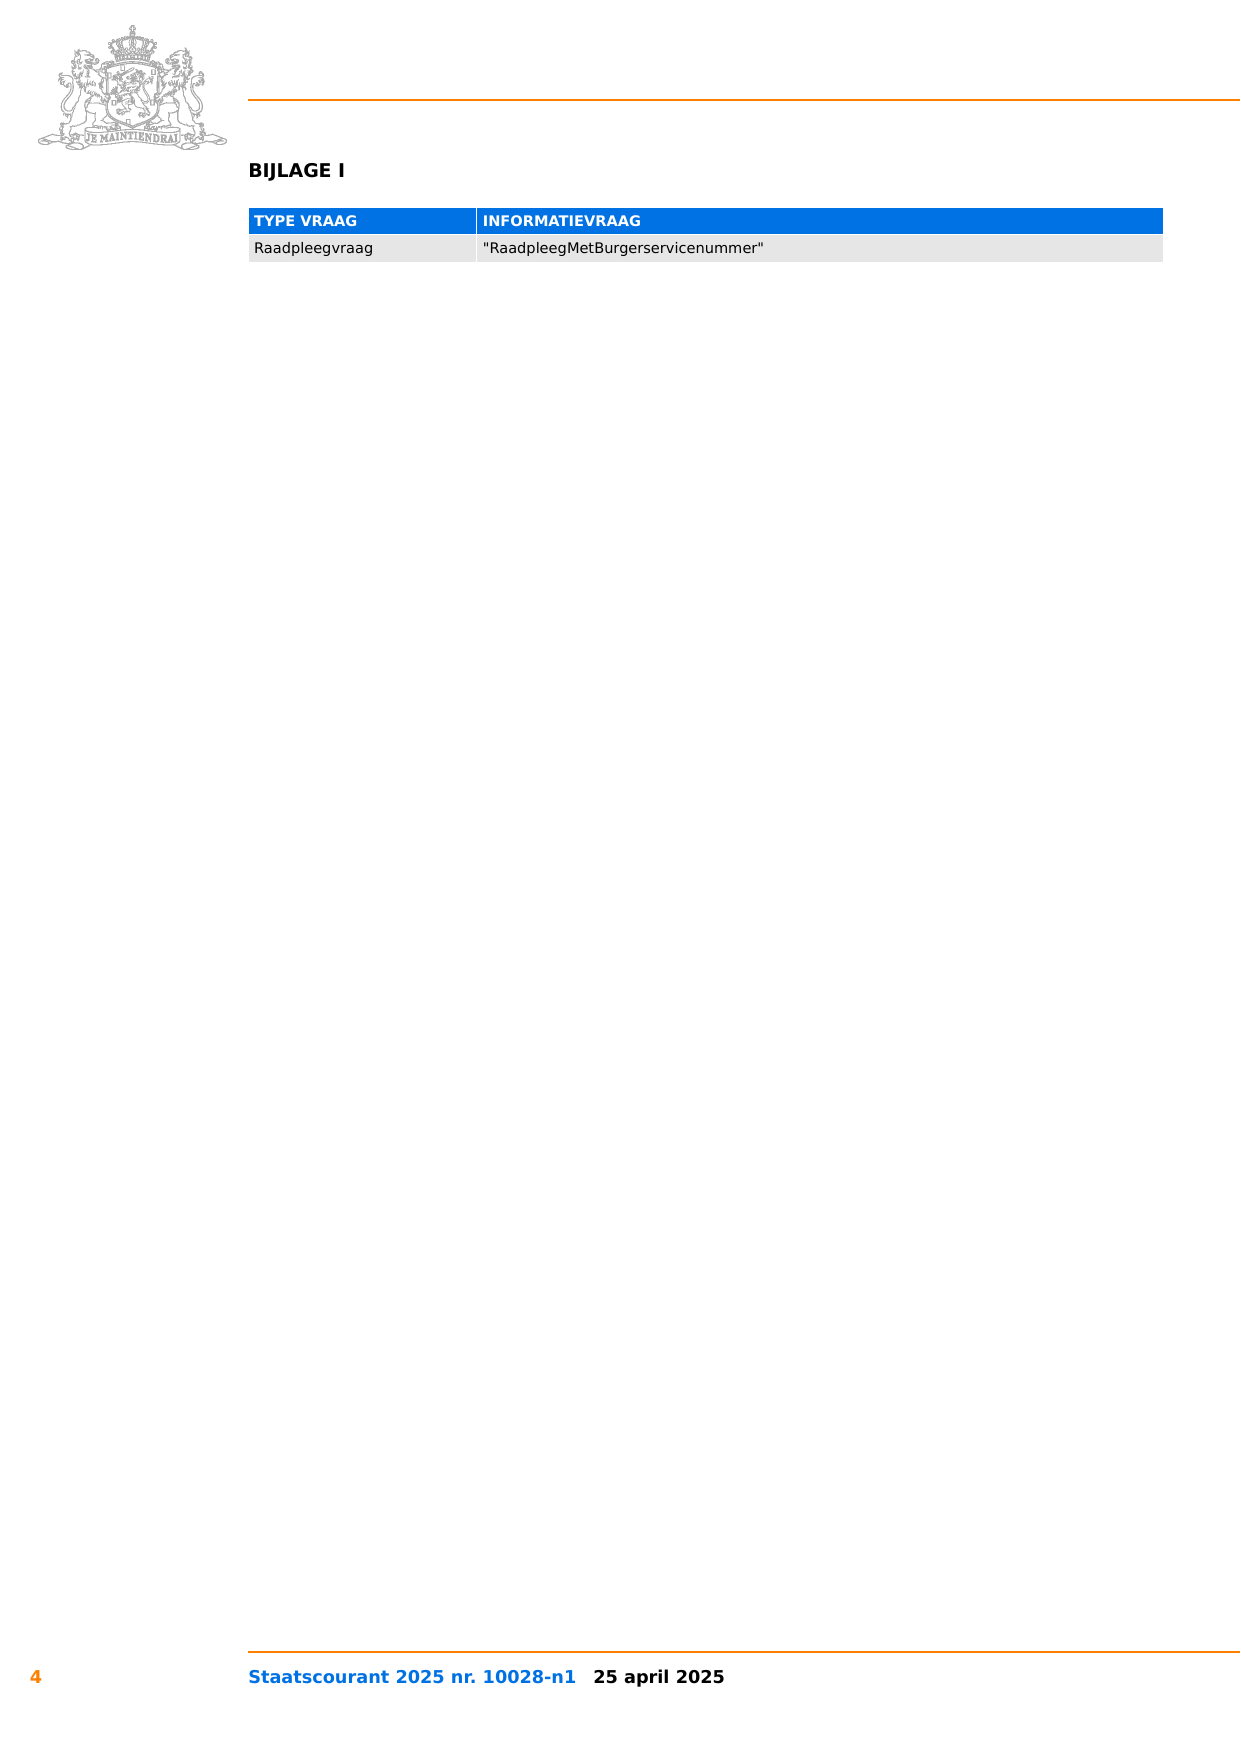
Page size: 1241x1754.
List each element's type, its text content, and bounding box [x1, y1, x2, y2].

table_header TYPE VRAAG [249, 208, 476, 234]
table_cell Raadpleegvraag [249, 235, 476, 262]
picture [38, 25, 227, 150]
subtitle BIJLAGE I [248, 160, 1163, 182]
table_header INFORMATIEVRAAG [477, 208, 1163, 234]
table_cell "RaadpleegMetBurgerservicenummer" [477, 235, 1163, 262]
